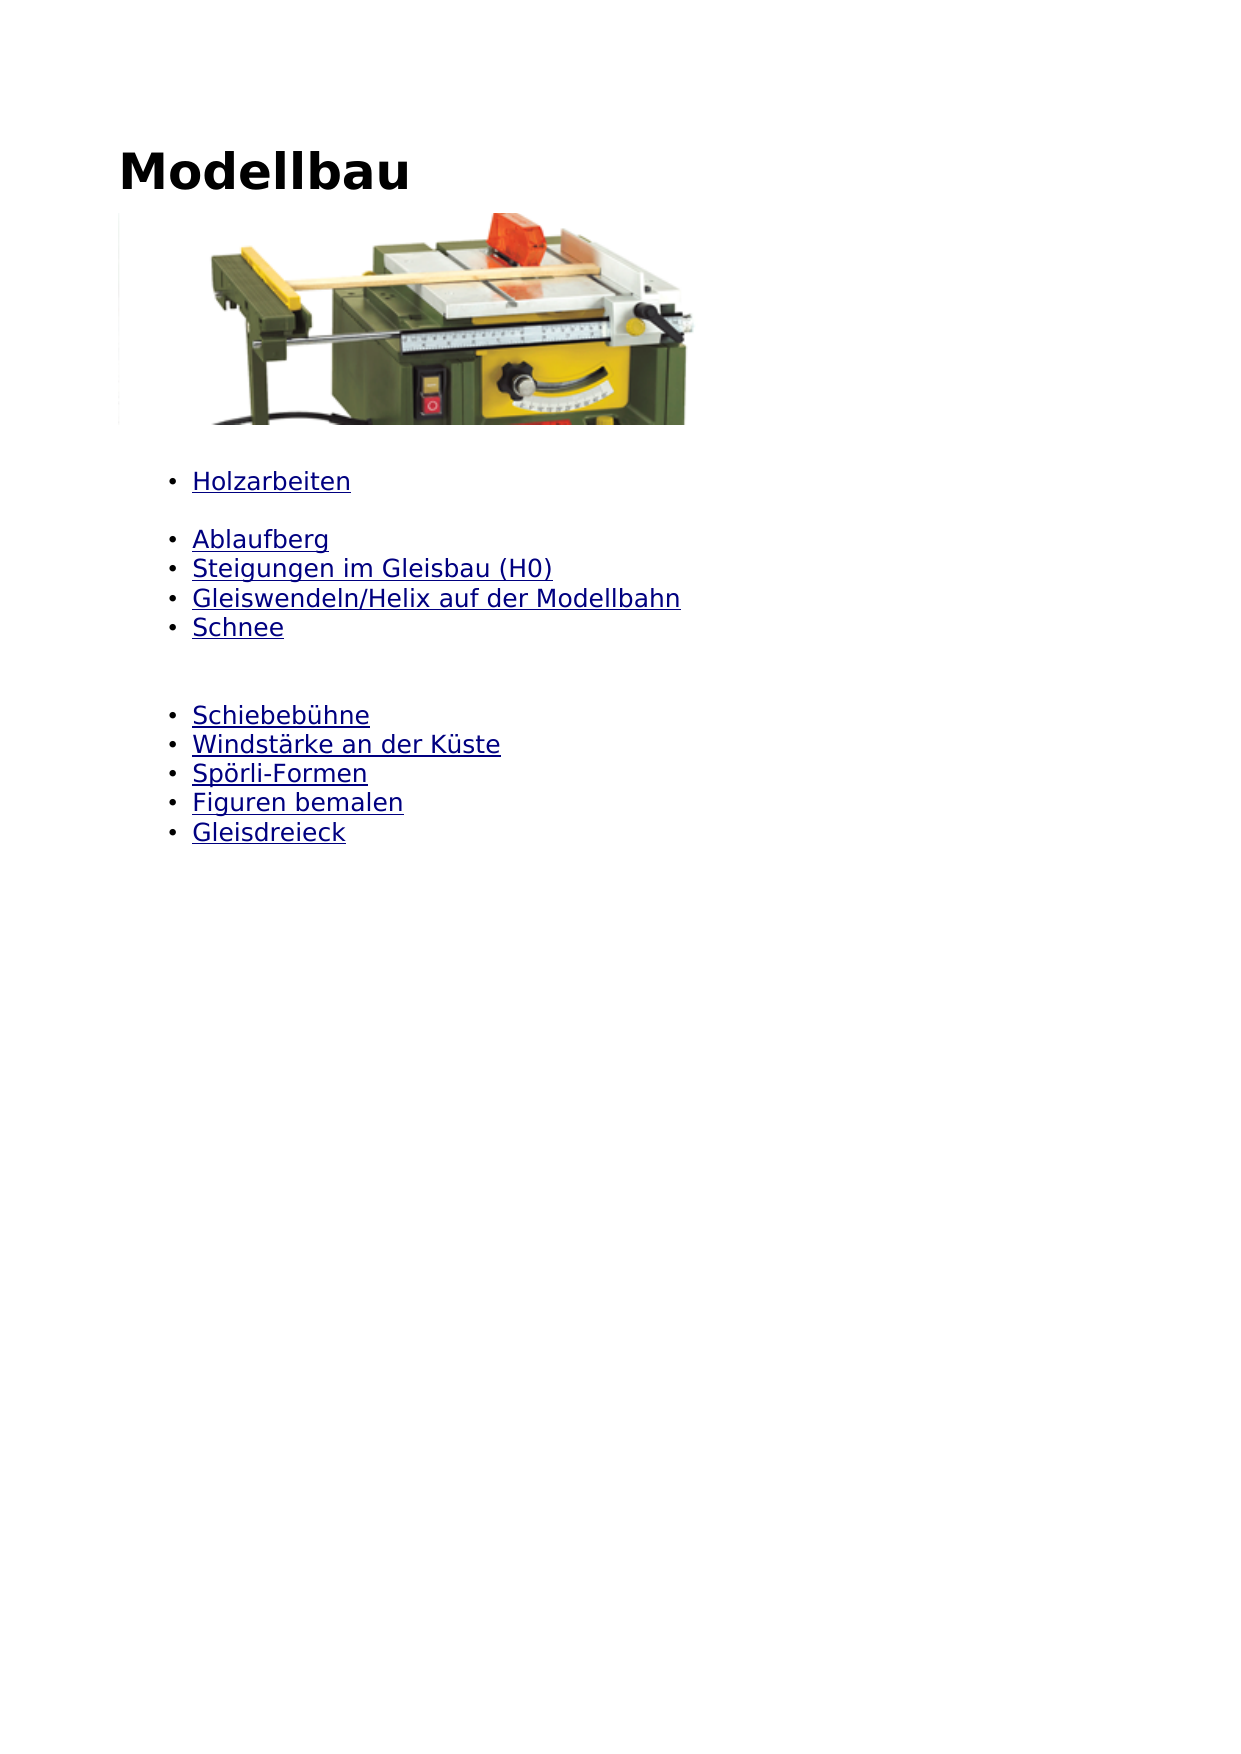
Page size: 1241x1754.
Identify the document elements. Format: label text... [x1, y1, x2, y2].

list Ablaufberg [177, 525, 1122, 554]
list Gleisdreieck [177, 818, 1122, 847]
picture [118, 213, 744, 425]
list Steigungen im Gleisbau (H0) [177, 554, 1122, 584]
list Spörli-Formen [177, 759, 1122, 788]
list Windstärke an der Küste [177, 730, 1122, 759]
list Schiebebühne [177, 701, 1122, 730]
subtitle Modellbau [118, 143, 1122, 201]
list Schnee [177, 613, 1122, 642]
list Holzarbeiten [177, 467, 1122, 496]
list Gleiswendeln/Helix auf der Modellbahn [177, 584, 1122, 613]
list Figuren bemalen [177, 788, 1122, 818]
